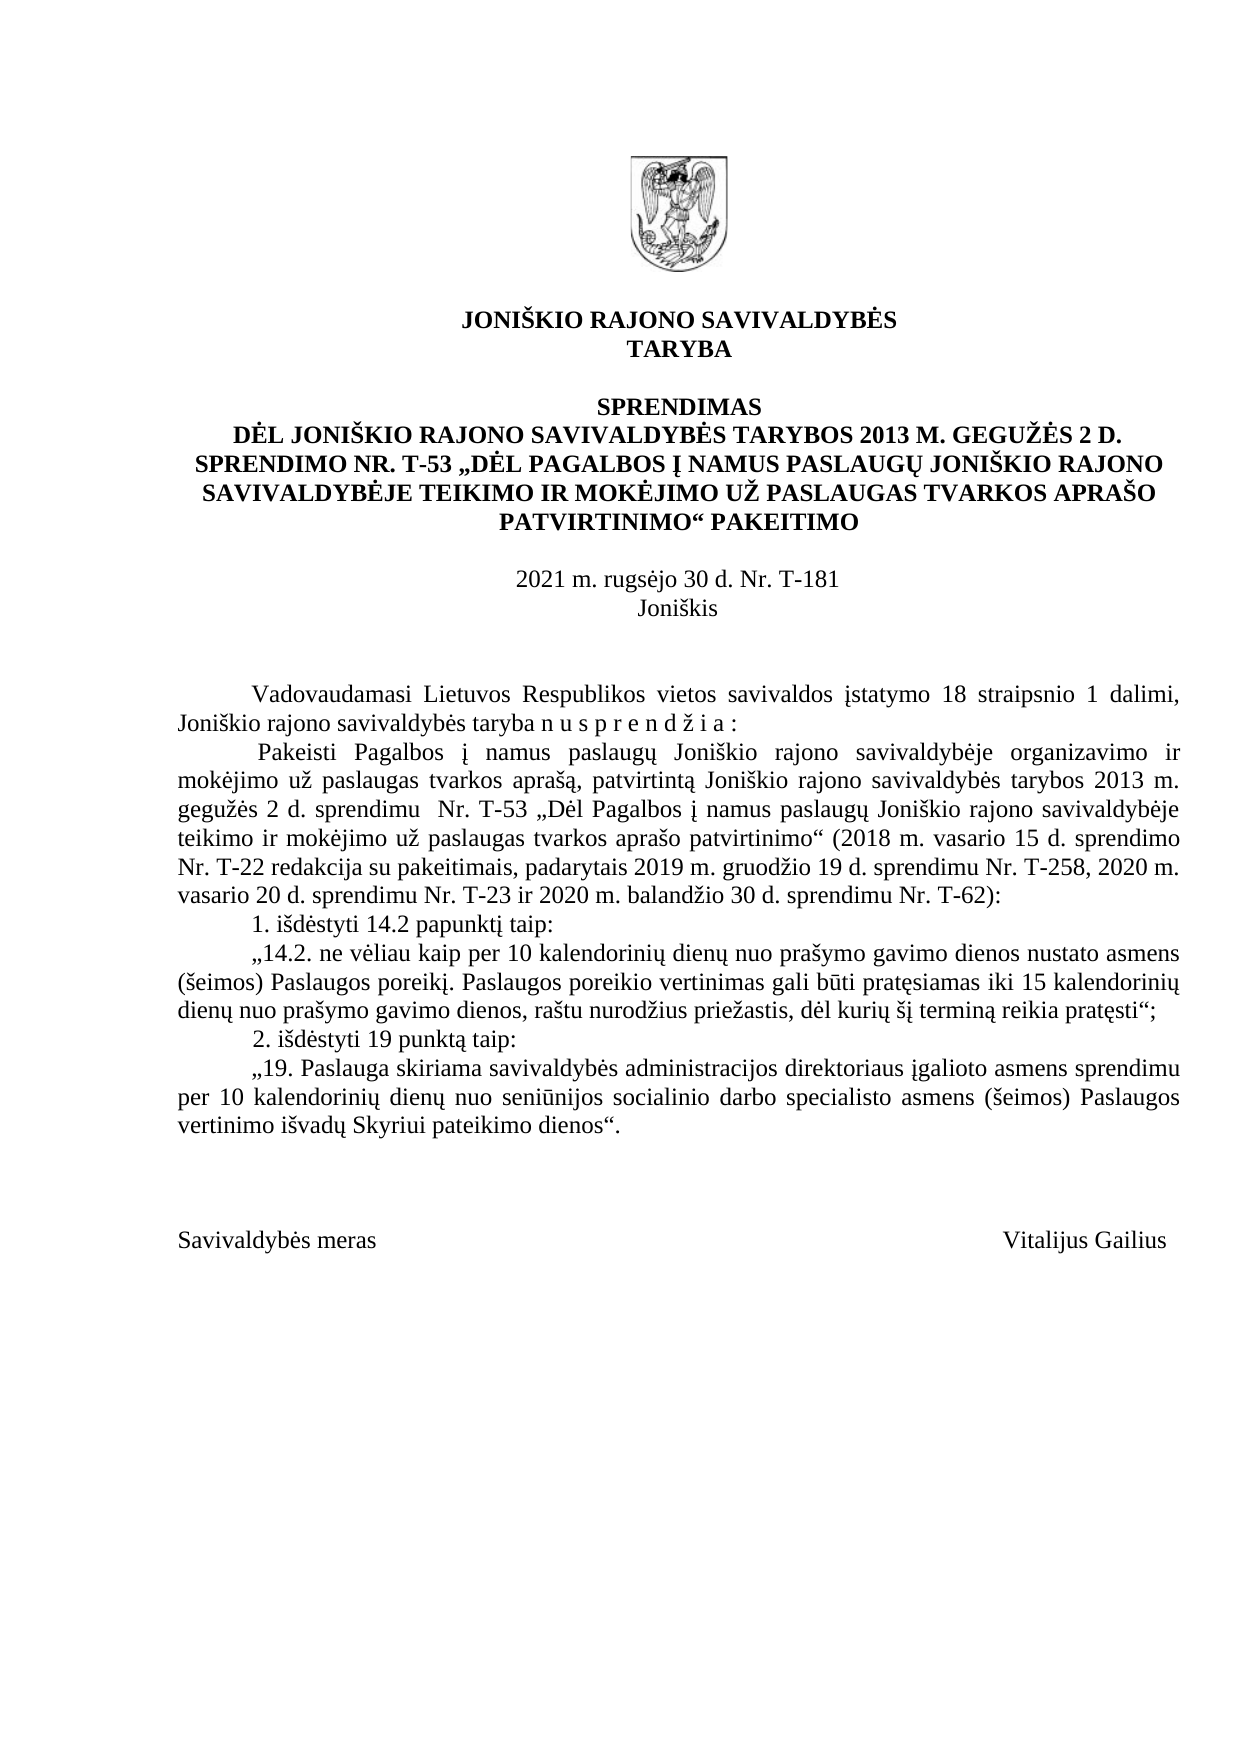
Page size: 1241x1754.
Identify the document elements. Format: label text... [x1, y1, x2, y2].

text Joniškis [174, 593, 1181, 622]
text Savivaldybės meras Vitalijus Gailius [177, 1225, 1181, 1254]
text Pakeisti Pagalbos į namus paslaugų Joniškio rajono savivaldybėje organizavimo ir mokėjimo už paslaugas tvarkos aprašą, patvirtintą Joniškio rajono savivaldybės tarybos 2013 m. gegužės 2 d. sprendimu Nr. T-53 „Dėl Pagalbos į namus paslaugų Joniškio rajono savivaldybėje teikimo ir mokėjimo už paslaugas tvarkos aprašo patvirtinimo“ (2018 m. vasario 15 d. sprendimo Nr. T-22 redakcija su pakeitimais, padarytais 2019 m. gruodžio 19 d. sprendimu Nr. T-258, 2020 m. vasario 20 d. sprendimu Nr. T-23 ir 2020 m. balandžio 30 d. sprendimu Nr. T-62): [177, 737, 1181, 909]
text Vadovaudamasi Lietuvos Respublikos vietos savivaldos įstatymo 18 straipsnio 1 dalimi, Joniškio rajono savivaldybės taryba n u s p r e n d ž i a : [177, 679, 1181, 737]
text „14.2. ne vėliau kaip per 10 kalendorinių dienų nuo prašymo gavimo dienos nustato asmens (šeimos) Paslaugos poreikį. Paslaugos poreikio vertinimas gali būti pratęsiamas iki 15 kalendorinių dienų nuo prašymo gavimo dienos, raštu nurodžius priežastis, dėl kurių šį terminą reikia pratęsti“; [177, 938, 1181, 1024]
text Joniškio rajono savivaldybės TARYBA [177, 305, 1181, 363]
text 2021 m. rugsėjo 30 d. Nr. T-181 [174, 564, 1181, 593]
text DĖL JONIŠKIO RAJONO SAVIVALDYBĖS TARYBOS 2013 M. GEGUŽĖS 2 D. SPRENDIMO NR. T-53 „DĖL PAGALBOS Į NAMUS PASLAUGŲ JONIŠKIO RAJONO SAVIVALDYBĖJE TEIKIMO IR MOKĖJIMO UŽ PASLAUGAS TVARKOS APRAŠO PATVIRTINIMO“ PAKEITIMO [174, 420, 1181, 535]
text „19. Paslauga skiriama savivaldybės administracijos direktoriaus įgalioto asmens sprendimu per 10 kalendorinių dienų nuo seniūnijos socialinio darbo specialisto asmens (šeimos) Paslaugos vertinimo išvadų Skyriui pateikimo dienos“. [177, 1053, 1181, 1139]
text 1. išdėstyti 14.2 papunktį taip: [177, 909, 1181, 938]
text SPRENDIMAS [177, 392, 1181, 420]
text 2. išdėstyti 19 punktą taip: [177, 1024, 1181, 1053]
